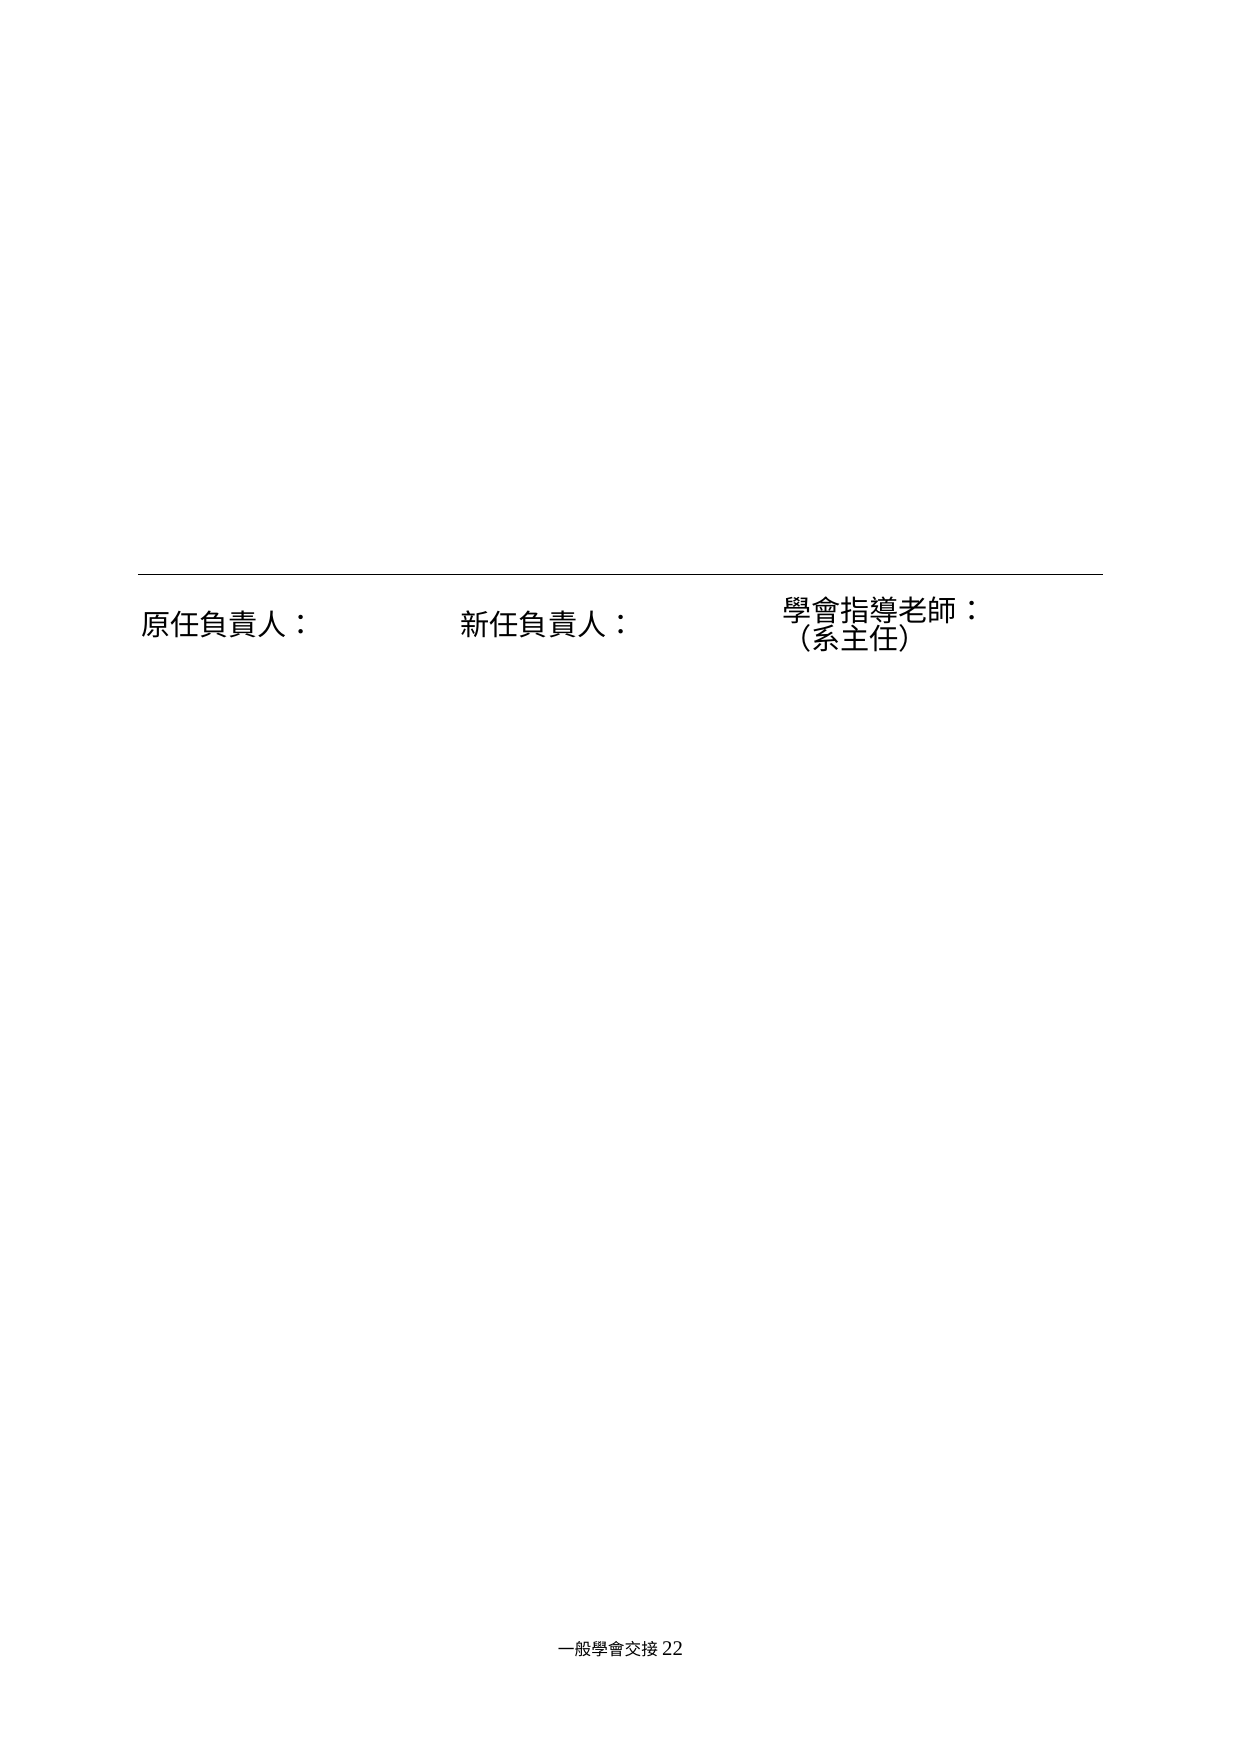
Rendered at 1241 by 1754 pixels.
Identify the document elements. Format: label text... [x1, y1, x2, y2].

table_cell 原任負責人： [138, 575, 459, 701]
table_cell 新任負責人： [459, 575, 781, 701]
table_cell 學會指導老師： （系主任） [781, 575, 1102, 701]
